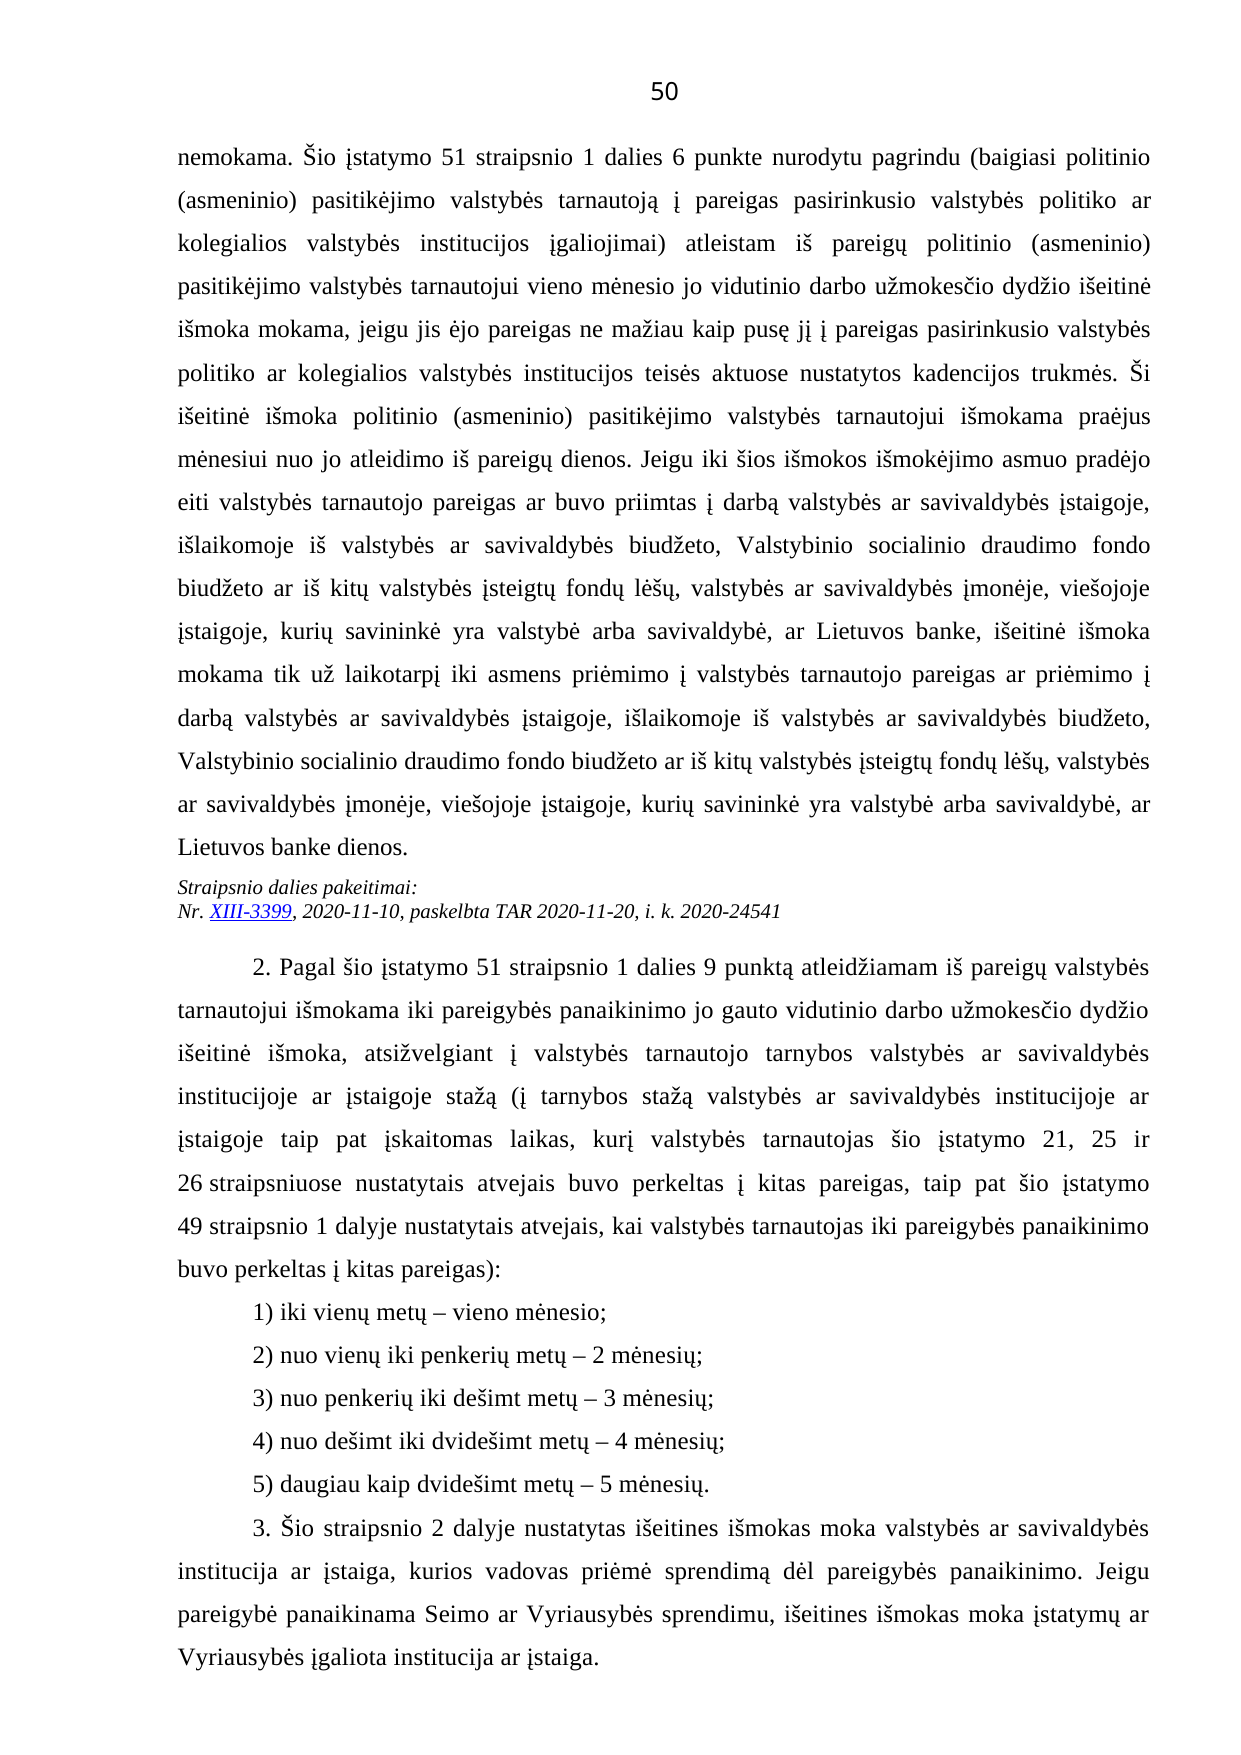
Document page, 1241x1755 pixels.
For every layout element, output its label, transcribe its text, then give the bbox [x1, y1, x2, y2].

text 3. Šio straipsnio 2 dalyje nustatytas išeitines išmokas moka valstybės ar savivaldybės institucija ar įstaiga, kurios vadovas priėmė sprendimą dėl pareigybės panaikinimo. Jeigu pareigybė panaikinama Seimo ar Vyriausybės sprendimu, išeitines išmokas moka įstatymų ar Vyriausybės įgaliota institucija ar įstaiga. [177, 1513, 1152, 1671]
text 3) nuo penkerių iki dešimt metų – 3 mėnesių; [177, 1383, 1152, 1412]
text Nr. XIII-3399, 2020-11-10, paskelbta TAR 2020-11-20, i. k. 2020-24541 [177, 899, 1152, 923]
text nemokama. Šio įstatymo 51 straipsnio 1 dalies 6 punkte nurodytu pagrindu (baigiasi politinio (asmeninio) pasitikėjimo valstybės tarnautoją į pareigas pasirinkusio valstybės politiko ar kolegialios valstybės institucijos įgaliojimai) atleistam iš pareigų politinio (asmeninio) pasitikėjimo valstybės tarnautojui vieno mėnesio jo vidutinio darbo užmokesčio dydžio išeitinė išmoka mokama, jeigu jis ėjo pareigas ne mažiau kaip pusę jį į pareigas pasirinkusio valstybės politiko ar kolegialios valstybės institucijos teisės aktuose nustatytos kadencijos trukmės. Ši išeitinė išmoka politinio (asmeninio) pasitikėjimo valstybės tarnautojui išmokama praėjus mėnesiui nuo jo atleidimo iš pareigų dienos. Jeigu iki šios išmokos išmokėjimo asmuo pradėjo eiti valstybės tarnautojo pareigas ar buvo priimtas į darbą valstybės ar savivaldybės įstaigoje, išlaikomoje iš valstybės ar savivaldybės biudžeto, Valstybinio socialinio draudimo fondo biudžeto ar iš kitų valstybės įsteigtų fondų lėšų, valstybės ar savivaldybės įmonėje, viešojoje įstaigoje, kurių savininkė yra valstybė arba savivaldybė, ar Lietuvos banke, išeitinė išmoka mokama tik už laikotarpį iki asmens priėmimo į valstybės tarnautojo pareigas ar priėmimo į darbą valstybės ar savivaldybės įstaigoje, išlaikomoje iš valstybės ar savivaldybės biudžeto, Valstybinio socialinio draudimo fondo biudžeto ar iš kitų valstybės įsteigtų fondų lėšų, valstybės ar savivaldybės įmonėje, viešojoje įstaigoje, kurių savininkė yra valstybė arba savivaldybė, ar Lietuvos banke dienos. [177, 142, 1152, 861]
text 5) daugiau kaip dvidešimt metų – 5 mėnesių. [177, 1469, 1152, 1498]
text 1) iki vienų metų – vieno mėnesio; [177, 1297, 1152, 1326]
text Straipsnio dalies pakeitimai: [177, 875, 1152, 899]
text 2) nuo vienų iki penkerių metų – 2 mėnesių; [177, 1340, 1152, 1369]
text 2. Pagal šio įstatymo 51 straipsnio 1 dalies 9 punktą atleidžiamam iš pareigų valstybės tarnautojui išmokama iki pareigybės panaikinimo jo gauto vidutinio darbo užmokesčio dydžio išeitinė išmoka, atsižvelgiant į valstybės tarnautojo tarnybos valstybės ar savivaldybės institucijoje ar įstaigoje stažą (į tarnybos stažą valstybės ar savivaldybės institucijoje ar įstaigoje taip pat įskaitomas laikas, kurį valstybės tarnautojas šio įstatymo 21, 25 ir 26 straipsniuose nustatytais atvejais buvo perkeltas į kitas pareigas, taip pat šio įstatymo 49 straipsnio 1 dalyje nustatytais atvejais, kai valstybės tarnautojas iki pareigybės panaikinimo buvo perkeltas į kitas pareigas): [177, 952, 1152, 1283]
text 4) nuo dešimt iki dvidešimt metų – 4 mėnesių; [177, 1426, 1152, 1455]
